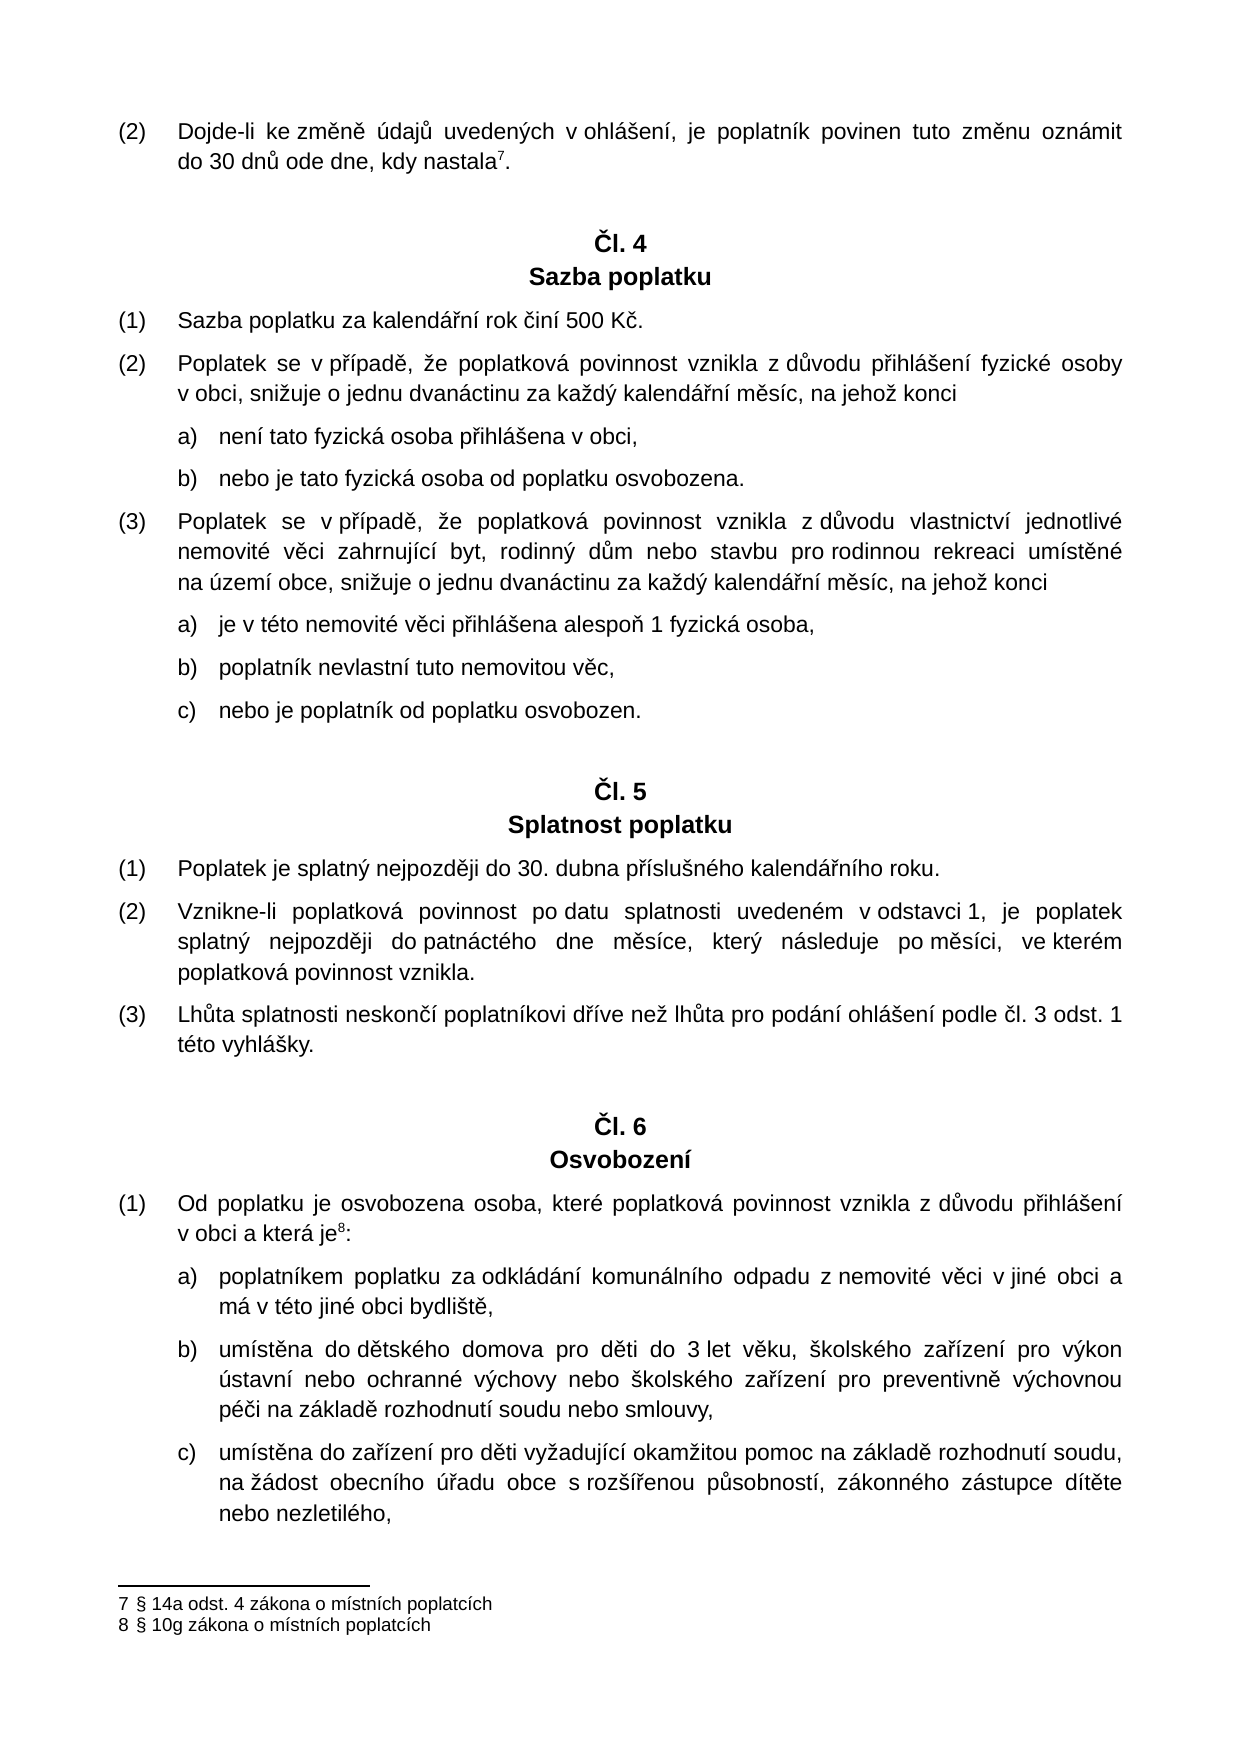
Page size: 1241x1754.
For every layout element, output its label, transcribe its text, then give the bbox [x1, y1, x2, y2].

list § 14a odst. 4 zákona o místních poplatcích [118, 1592, 1122, 1614]
list Dojde-li ke změně údajů uvedených v ohlášení, je poplatník povinen tuto změnu oznámit do 30 dnů ode dne, kdy nastala. [118, 118, 1122, 175]
subtitle Čl. 6 Osvobození [118, 1112, 1122, 1173]
list poplatník nevlastní tuto nemovitou věc, [177, 654, 1122, 680]
list § 10g zákona o místních poplatcích [118, 1614, 1122, 1635]
list umístěna do zařízení pro děti vyžadující okamžitou pomoc na základě rozhodnutí soudu, na žádost obecního úřadu obce s rozšířenou působností, zákonného zástupce dítěte nebo nezletilého, [177, 1439, 1122, 1526]
list Vznikne-li poplatková povinnost po datu splatnosti uvedeném v odstavci 1, je poplatek splatný nejpozději do patnáctého dne měsíce, který následuje po měsíci, ve kterém poplatková povinnost vznikla. [118, 898, 1122, 985]
list nebo je poplatník od poplatku osvobozen. [177, 697, 1122, 723]
list Lhůta splatnosti neskončí poplatníkovi dříve než lhůta pro podání ohlášení podle čl. 3 odst. 1 této vyhlášky. [118, 1001, 1122, 1058]
list poplatníkem poplatku za odkládání komunálního odpadu z nemovité věci v jiné obci a má v této jiné obci bydliště, [177, 1263, 1122, 1320]
subtitle Čl. 4 Sazba poplatku [118, 228, 1122, 290]
list umístěna do dětského domova pro děti do 3 let věku, školského zařízení pro výkon ústavní nebo ochranné výchovy nebo školského zařízení pro preventivně výchovnou péči na základě rozhodnutí soudu nebo smlouvy, [177, 1336, 1122, 1423]
list Poplatek se v případě, že poplatková povinnost vznikla z důvodu přihlášení fyzické osoby v obci, snižuje o jednu dvanáctinu za každý kalendářní měsíc, na jehož konci [118, 350, 1122, 406]
list Poplatek se v případě, že poplatková povinnost vznikla z důvodu vlastnictví jednotlivé nemovité věci zahrnující byt, rodinný dům nebo stavbu pro rodinnou rekreaci umístěné na území obce, snižuje o jednu dvanáctinu za každý kalendářní měsíc, na jehož konci [118, 508, 1122, 595]
list je v této nemovité věci přihlášena alespoň 1 fyzická osoba, [177, 611, 1122, 638]
list Poplatek je splatný nejpozději do 30. dubna příslušného kalendářního roku. [118, 855, 1122, 882]
list Sazba poplatku za kalendářní rok činí 500 Kč. [118, 307, 1122, 333]
subtitle Čl. 5 Splatnost poplatku [118, 777, 1122, 839]
list Od poplatku je osvobozena osoba, které poplatková povinnost vznikla z důvodu přihlášení v obci a která je: [118, 1190, 1122, 1247]
list nebo je tato fyzická osoba od poplatku osvobozena. [177, 465, 1122, 492]
list není tato fyzická osoba přihlášena v obci, [177, 423, 1122, 449]
